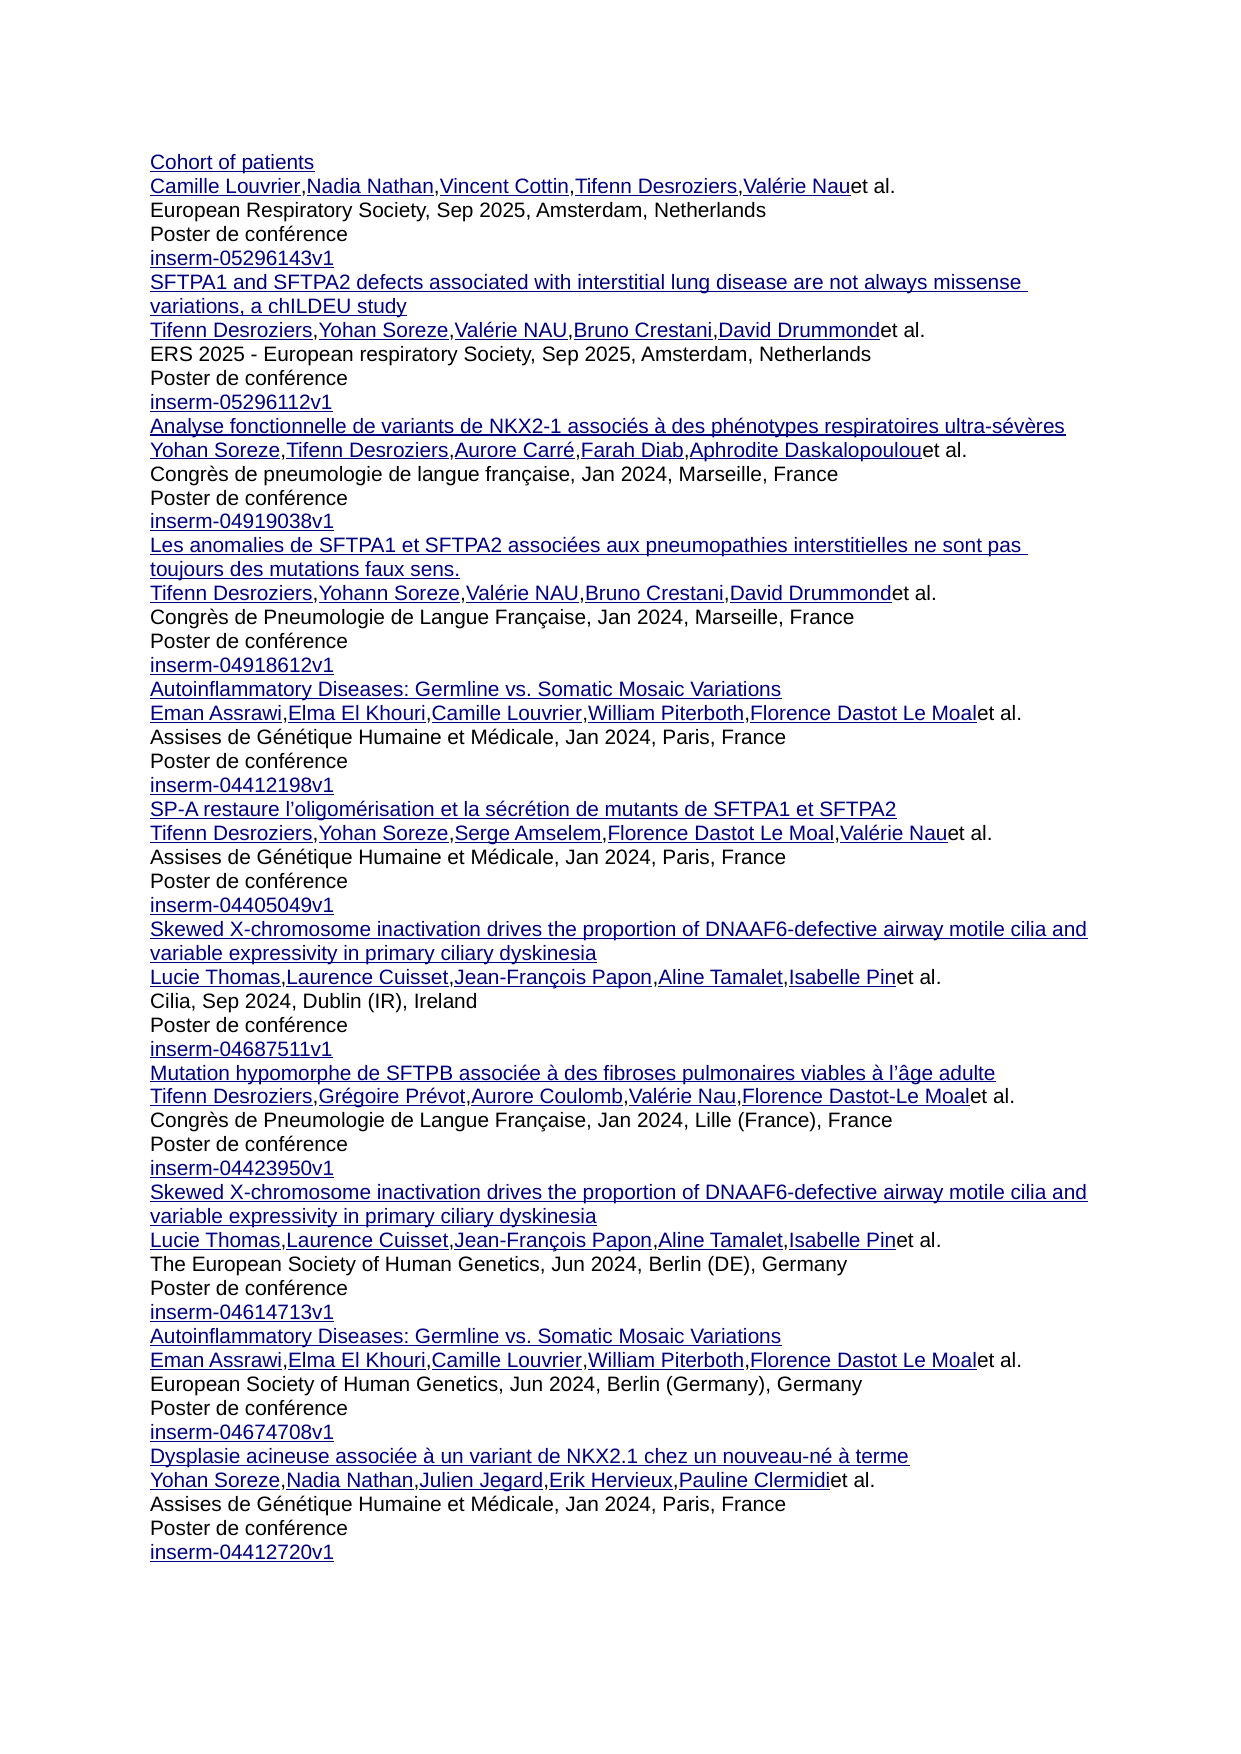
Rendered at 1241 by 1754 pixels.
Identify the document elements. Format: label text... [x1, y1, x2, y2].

table_cell Autoinflammatory Diseases: Germline vs. Somatic Mosaic Variations Eman Assrawi,Elma El Khouri,Camille Louvrier,William Piterboth,Florence Dastot Le Moalet al. Assises de Génétique Humaine et Médicale, Jan 2024, Paris, France Poster de conférence inserm-04412198v1 [150, 677, 1090, 797]
table_cell Les anomalies de SFTPA1 et SFTPA2 associées aux pneumopathies interstitielles ne sont pas toujours des mutations faux sens. Tifenn Desroziers,Yohann Soreze,Valérie NAU,Bruno Crestani,David Drummondet al. Congrès de Pneumologie de Langue Française, Jan 2024, Marseille, France Poster de conférence inserm-04918612v1 [150, 533, 1090, 677]
table_cell SFTPA1 and SFTPA2 defects associated with interstitial lung disease are not always missense variations, a chILDEU study Tifenn Desroziers,Yohan Soreze,Valérie NAU,Bruno Crestani,David Drummondet al. ERS 2025 - European respiratory Society, Sep 2025, Amsterdam, Netherlands Poster de conférence inserm-05296112v1 [150, 270, 1090, 413]
table_cell Autoinflammatory Diseases: Germline vs. Somatic Mosaic Variations Eman Assrawi,Elma El Khouri,Camille Louvrier,William Piterboth,Florence Dastot Le Moalet al. European Society of Human Genetics, Jun 2024, Berlin (Germany), Germany Poster de conférence inserm-04674708v1 [150, 1324, 1090, 1444]
table_cell Dysplasie acineuse associée à un variant de NKX2.1 chez un nouveau-né à terme Yohan Soreze,Nadia Nathan,Julien Jegard,Erik Hervieux,Pauline Clermidiet al. Assises de Génétique Humaine et Médicale, Jan 2024, Paris, France Poster de conférence inserm-04412720v1 [150, 1444, 1090, 1563]
table_cell Skewed X-chromosome inactivation drives the proportion of DNAAF6-defective airway motile cilia and variable expressivity in primary ciliary dyskinesia Lucie Thomas,Laurence Cuisset,Jean-François Papon,Aline Tamalet,Isabelle Pinet al. Cilia, Sep 2024, Dublin (IR), Ireland Poster de conférence inserm-04687511v1 [150, 917, 1090, 1060]
table_cell Molecular investigation in early-onset interstitial lung disease: results from 699 unrelated patients Cohort of patients Camille Louvrier,Nadia Nathan,Vincent Cottin,Tifenn Desroziers,Valérie Nauet al. European Respiratory Society, Sep 2025, Amsterdam, Netherlands Poster de conférence inserm-05296143v1 [150, 150, 1090, 270]
table_cell SP-A restaure l’oligomérisation et la sécrétion de mutants de SFTPA1 et SFTPA2 Tifenn Desroziers,Yohan Soreze,Serge Amselem,Florence Dastot Le Moal,Valérie Nauet al. Assises de Génétique Humaine et Médicale, Jan 2024, Paris, France Poster de conférence inserm-04405049v1 [150, 797, 1090, 917]
table_cell Mutation hypomorphe de SFTPB associée à des fibroses pulmonaires viables à l’âge adulte Tifenn Desroziers,Grégoire Prévot,Aurore Coulomb,Valérie Nau,Florence Dastot-Le Moalet al. Congrès de Pneumologie de Langue Française, Jan 2024, Lille (France), France Poster de conférence inserm-04423950v1 [150, 1060, 1090, 1180]
table_cell Skewed X-chromosome inactivation drives the proportion of DNAAF6-defective airway motile cilia and variable expressivity in primary ciliary dyskinesia Lucie Thomas,Laurence Cuisset,Jean-François Papon,Aline Tamalet,Isabelle Pinet al. The European Society of Human Genetics, Jun 2024, Berlin (DE), Germany Poster de conférence inserm-04614713v1 [150, 1180, 1090, 1324]
table_cell Analyse fonctionnelle de variants de NKX2-1 associés à des phénotypes respiratoires ultra-sévères Yohan Soreze,Tifenn Desroziers,Aurore Carré,Farah Diab,Aphrodite Daskalopoulouet al. Congrès de pneumologie de langue française, Jan 2024, Marseille, France Poster de conférence inserm-04919038v1 [150, 414, 1090, 533]
